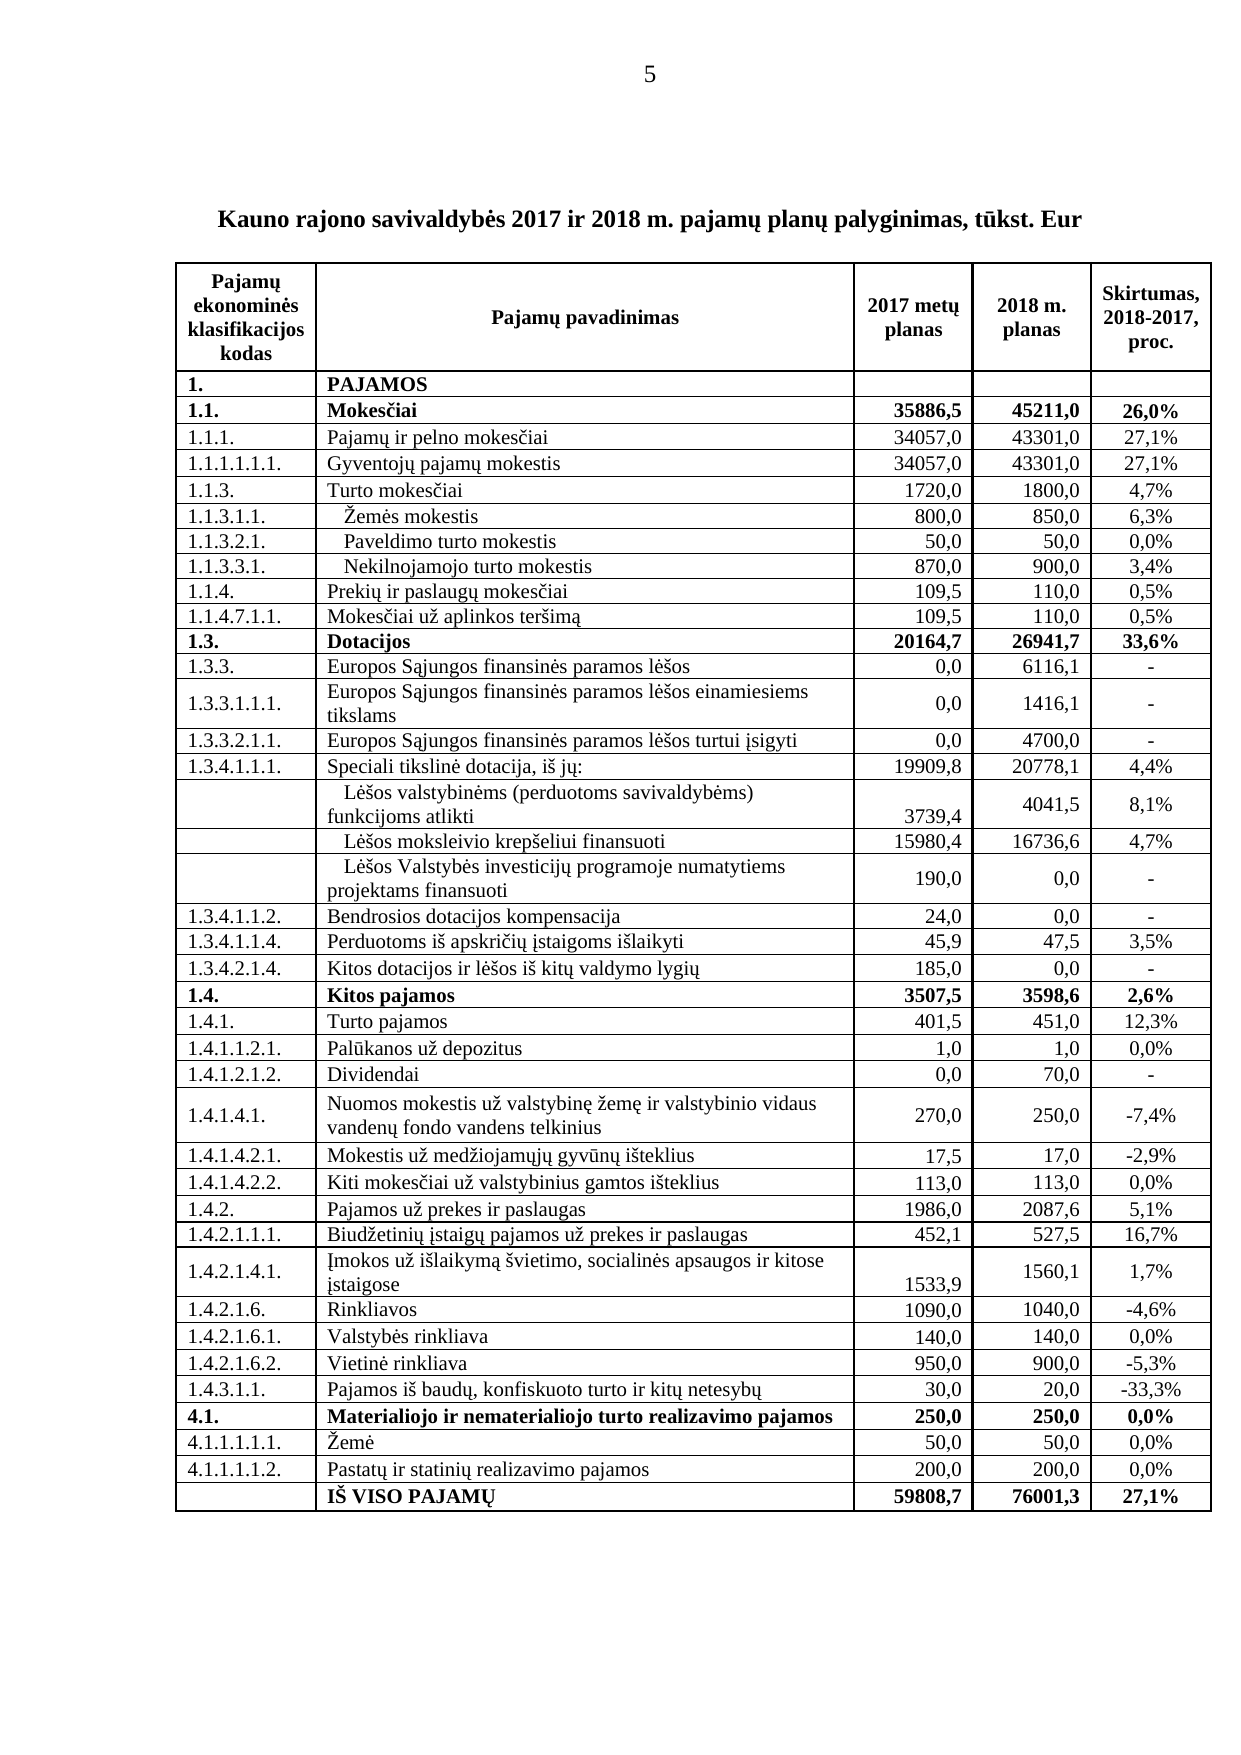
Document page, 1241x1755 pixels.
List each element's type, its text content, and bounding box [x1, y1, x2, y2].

table_cell 190,0 [855, 854, 971, 902]
table_cell 30,0 [855, 1376, 971, 1402]
table_cell 1.3. [177, 629, 315, 653]
table_cell 113,0 [974, 1169, 1090, 1195]
table_cell 43301,0 [974, 424, 1090, 449]
table_cell 270,0 [855, 1088, 971, 1142]
table_cell Lėšos moksleivio krepšeliui finansuoti [317, 829, 853, 853]
table_cell Nekilnojamojo turto mokestis [317, 554, 853, 578]
table_cell 50,0 [974, 1430, 1090, 1455]
table_header 2017 metų planas [855, 264, 971, 370]
table_cell 0,0% [1092, 1169, 1210, 1195]
table_header Skirtumas, 2018-2017, proc. [1092, 264, 1210, 370]
table_cell 59808,7 [855, 1483, 971, 1510]
table_cell 20,0 [974, 1376, 1090, 1402]
table_cell 1.1.3.3.1. [177, 554, 315, 578]
table_cell 0,0 [974, 854, 1090, 902]
table_cell Pastatų ir statinių realizavimo pajamos [317, 1456, 853, 1482]
table_cell 0,0 [855, 679, 971, 727]
table_cell Palūkanos už depozitus [317, 1035, 853, 1060]
table_cell Prekių ir paslaugų mokesčiai [317, 579, 853, 603]
table_cell 185,0 [855, 955, 971, 981]
table_cell - [1092, 904, 1210, 928]
table_cell Pajamos už prekes ir paslaugas [317, 1196, 853, 1221]
table_cell 870,0 [855, 554, 971, 578]
table_cell 0,5% [1092, 604, 1210, 628]
table_cell 1,0 [974, 1035, 1090, 1060]
table_cell 35886,5 [855, 397, 971, 423]
table_cell [177, 854, 315, 902]
table_cell [177, 1483, 315, 1510]
table_cell 17,0 [974, 1143, 1090, 1168]
table_cell Žemė [317, 1430, 853, 1455]
table_cell 4041,5 [974, 780, 1090, 828]
table_cell 0,0 [974, 904, 1090, 928]
table_header Pajamų pavadinimas [317, 264, 853, 370]
table_cell 1.4.2.1.4.1. [177, 1248, 315, 1296]
table_cell 900,0 [974, 1350, 1090, 1375]
table_cell 5,1% [1092, 1196, 1210, 1221]
table_cell 1.1.3. [177, 477, 315, 502]
table_cell Mokestis už medžiojamųjų gyvūnų išteklius [317, 1143, 853, 1168]
table_cell 27,1% [1092, 450, 1210, 476]
table_cell 1.1.4. [177, 579, 315, 603]
table_cell 1.3.3.2.1.1. [177, 729, 315, 752]
table_cell [974, 372, 1090, 396]
table_cell Valstybės rinkliava [317, 1323, 853, 1349]
table_cell Žemės mokestis [317, 504, 853, 528]
table_cell -5,3% [1092, 1350, 1210, 1375]
table_cell 3598,6 [974, 982, 1090, 1007]
table_cell 4.1.1.1.1.2. [177, 1456, 315, 1482]
table_cell Pajamos iš baudų, konfiskuoto turto ir kitų netesybų [317, 1376, 853, 1402]
table_cell -4,6% [1092, 1297, 1210, 1322]
table_cell 200,0 [974, 1456, 1090, 1482]
table_cell Rinkliavos [317, 1297, 853, 1322]
table_cell Perduotoms iš apskričių įstaigoms išlaikyti [317, 929, 853, 954]
text Kauno rajono savivaldybės 2017 ir 2018 m. pajamų planų palyginimas, tūkst. Eur [177, 204, 1122, 233]
table_cell 109,5 [855, 604, 971, 628]
table_cell 0,0% [1092, 1035, 1210, 1060]
table_cell Paveldimo turto mokestis [317, 529, 853, 553]
table_cell 1.1. [177, 397, 315, 423]
table_cell 140,0 [855, 1323, 971, 1349]
table_cell 20778,1 [974, 754, 1090, 779]
table_cell 1.1.1.1.1.1. [177, 450, 315, 476]
table_cell 401,5 [855, 1008, 971, 1034]
table_cell - [1092, 729, 1210, 752]
table_cell 0,0 [855, 654, 971, 678]
table_cell 34057,0 [855, 424, 971, 449]
table_cell 1.4.2.1.6. [177, 1297, 315, 1322]
table_cell 12,3% [1092, 1008, 1210, 1034]
table_cell Gyventojų pajamų mokestis [317, 450, 853, 476]
table_cell 3739,4 [855, 780, 971, 828]
table_cell 200,0 [855, 1456, 971, 1482]
table_cell 16,7% [1092, 1223, 1210, 1246]
table_cell Bendrosios dotacijos kompensacija [317, 904, 853, 928]
table_cell 1.4.1.4.2.2. [177, 1169, 315, 1195]
table_cell 1.4.3.1.1. [177, 1376, 315, 1402]
table_cell - [1092, 955, 1210, 981]
table_cell 0,0% [1092, 529, 1210, 553]
table_cell Mokesčiai už aplinkos teršimą [317, 604, 853, 628]
table_cell 50,0 [855, 529, 971, 553]
table_cell 1720,0 [855, 477, 971, 502]
table_cell 1090,0 [855, 1297, 971, 1322]
table_cell 1.4. [177, 982, 315, 1007]
table_cell 50,0 [855, 1430, 971, 1455]
table_cell Speciali tikslinė dotacija, iš jų: [317, 754, 853, 779]
table_cell Pajamų ir pelno mokesčiai [317, 424, 853, 449]
table_cell 250,0 [974, 1088, 1090, 1142]
table_cell Kitos dotacijos ir lėšos iš kitų valdymo lygių [317, 955, 853, 981]
table_cell 1.4.1.4.2.1. [177, 1143, 315, 1168]
table_cell 1.3.4.1.1.2. [177, 904, 315, 928]
table_cell 24,0 [855, 904, 971, 928]
table_cell - [1092, 654, 1210, 678]
table_cell 0,0 [855, 729, 971, 752]
table_cell 1.4.1.2.1.2. [177, 1061, 315, 1087]
table_cell Turto pajamos [317, 1008, 853, 1034]
table_cell 1.1.1. [177, 424, 315, 449]
table_cell 1.1.3.2.1. [177, 529, 315, 553]
table_cell 1.3.4.1.1.1. [177, 754, 315, 779]
table_cell 250,0 [855, 1403, 971, 1428]
table_cell Biudžetinių įstaigų pajamos už prekes ir paslaugas [317, 1223, 853, 1246]
table_cell Europos Sąjungos finansinės paramos lėšos einamiesiems tikslams [317, 679, 853, 727]
table_cell 1.4.1.4.1. [177, 1088, 315, 1142]
table_cell 113,0 [855, 1169, 971, 1195]
table_cell 19909,8 [855, 754, 971, 779]
table_cell 4,7% [1092, 829, 1210, 853]
table_cell 3,4% [1092, 554, 1210, 578]
table_cell - [1092, 1061, 1210, 1087]
table_cell 0,0 [855, 1061, 971, 1087]
table_cell 6116,1 [974, 654, 1090, 678]
table_cell - [1092, 854, 1210, 902]
table_cell Materialiojo ir nematerialiojo turto realizavimo pajamos [317, 1403, 853, 1428]
table_cell [177, 829, 315, 853]
table_cell 1.4.1.1.2.1. [177, 1035, 315, 1060]
table_cell IŠ VISO PAJAMŲ [317, 1483, 853, 1510]
table_cell 17,5 [855, 1143, 971, 1168]
table_cell 4.1. [177, 1403, 315, 1428]
table_cell 4,7% [1092, 477, 1210, 502]
table_cell [855, 372, 971, 396]
table_cell 4700,0 [974, 729, 1090, 752]
table_cell 0,0% [1092, 1403, 1210, 1428]
table_cell 27,1% [1092, 424, 1210, 449]
table_cell 1.4.2.1.6.1. [177, 1323, 315, 1349]
table_cell 0,0% [1092, 1323, 1210, 1349]
table_cell 0,0% [1092, 1456, 1210, 1482]
table_cell -33,3% [1092, 1376, 1210, 1402]
table_cell 1533,9 [855, 1248, 971, 1296]
table_cell Kitos pajamos [317, 982, 853, 1007]
table_cell - [1092, 679, 1210, 727]
table_cell 47,5 [974, 929, 1090, 954]
table_cell 1,7% [1092, 1248, 1210, 1296]
table_cell 27,1% [1092, 1483, 1210, 1510]
table_cell 4.1.1.1.1.1. [177, 1430, 315, 1455]
table_cell 1.4.2.1.6.2. [177, 1350, 315, 1375]
table_cell Europos Sąjungos finansinės paramos lėšos [317, 654, 853, 678]
table_cell 1.3.4.1.1.4. [177, 929, 315, 954]
table_cell Mokesčiai [317, 397, 853, 423]
table_cell 3,5% [1092, 929, 1210, 954]
table_cell 15980,4 [855, 829, 971, 853]
table_cell 1.3.3.1.1.1. [177, 679, 315, 727]
table_cell Įmokos už išlaikymą švietimo, socialinės apsaugos ir kitose įstaigose [317, 1248, 853, 1296]
table_cell 800,0 [855, 504, 971, 528]
table_cell 50,0 [974, 529, 1090, 553]
table_cell 16736,6 [974, 829, 1090, 853]
table_cell 1.1.3.1.1. [177, 504, 315, 528]
table_cell 1560,1 [974, 1248, 1090, 1296]
table_cell 0,0% [1092, 1430, 1210, 1455]
table_cell 140,0 [974, 1323, 1090, 1349]
table_cell 45,9 [855, 929, 971, 954]
table_cell 76001,3 [974, 1483, 1090, 1510]
table_cell 26,0% [1092, 397, 1210, 423]
table_cell 8,1% [1092, 780, 1210, 828]
table_cell 2,6% [1092, 982, 1210, 1007]
table_cell 4,4% [1092, 754, 1210, 779]
table_cell 1416,1 [974, 679, 1090, 727]
table_cell 45211,0 [974, 397, 1090, 423]
table_cell -2,9% [1092, 1143, 1210, 1168]
table_cell 527,5 [974, 1223, 1090, 1246]
table_cell 1,0 [855, 1035, 971, 1060]
table_cell 1.4.2.1.1.1. [177, 1223, 315, 1246]
table_cell Kiti mokesčiai už valstybinius gamtos išteklius [317, 1169, 853, 1195]
table_cell 26941,7 [974, 629, 1090, 653]
table_cell 451,0 [974, 1008, 1090, 1034]
table_cell PAJAMOS [317, 372, 853, 396]
table_cell 1040,0 [974, 1297, 1090, 1322]
table_cell 2087,6 [974, 1196, 1090, 1221]
table_cell Lėšos valstybinėms (perduotoms savivaldybėms) funkcijoms atlikti [317, 780, 853, 828]
table_cell 850,0 [974, 504, 1090, 528]
table_cell 900,0 [974, 554, 1090, 578]
table_cell 1.4.1. [177, 1008, 315, 1034]
table_header Pajamų ekonominės klasifikacijos kodas [177, 264, 315, 370]
table_cell 1800,0 [974, 477, 1090, 502]
table_cell 20164,7 [855, 629, 971, 653]
table_cell 1986,0 [855, 1196, 971, 1221]
table_cell 1.4.2. [177, 1196, 315, 1221]
table_cell 452,1 [855, 1223, 971, 1246]
table_cell [1092, 372, 1210, 396]
table_cell 0,0 [974, 955, 1090, 981]
table_cell 34057,0 [855, 450, 971, 476]
table_cell Turto mokesčiai [317, 477, 853, 502]
table_cell 1.3.4.2.1.4. [177, 955, 315, 981]
table_cell 1.1.4.7.1.1. [177, 604, 315, 628]
table_cell Vietinė rinkliava [317, 1350, 853, 1375]
table_cell -7,4% [1092, 1088, 1210, 1142]
table_cell 6,3% [1092, 504, 1210, 528]
table_cell 110,0 [974, 579, 1090, 603]
table_cell 250,0 [974, 1403, 1090, 1428]
table_cell 43301,0 [974, 450, 1090, 476]
table_cell Nuomos mokestis už valstybinę žemę ir valstybinio vidaus vandenų fondo vandens telkinius [317, 1088, 853, 1142]
table_cell 0,5% [1092, 579, 1210, 603]
table_cell Dividendai [317, 1061, 853, 1087]
table_header 2018 m. planas [974, 264, 1090, 370]
table_cell 1.3.3. [177, 654, 315, 678]
table_cell 3507,5 [855, 982, 971, 1007]
table_cell Europos Sąjungos finansinės paramos lėšos turtui įsigyti [317, 729, 853, 752]
table_cell Dotacijos [317, 629, 853, 653]
table_cell 950,0 [855, 1350, 971, 1375]
table_cell [177, 780, 315, 828]
table_cell 110,0 [974, 604, 1090, 628]
table_cell 70,0 [974, 1061, 1090, 1087]
table_cell 33,6% [1092, 629, 1210, 653]
table_cell 109,5 [855, 579, 971, 603]
table_cell Lėšos Valstybės investicijų programoje numatytiems projektams finansuoti [317, 854, 853, 902]
table_cell 1. [177, 372, 315, 396]
